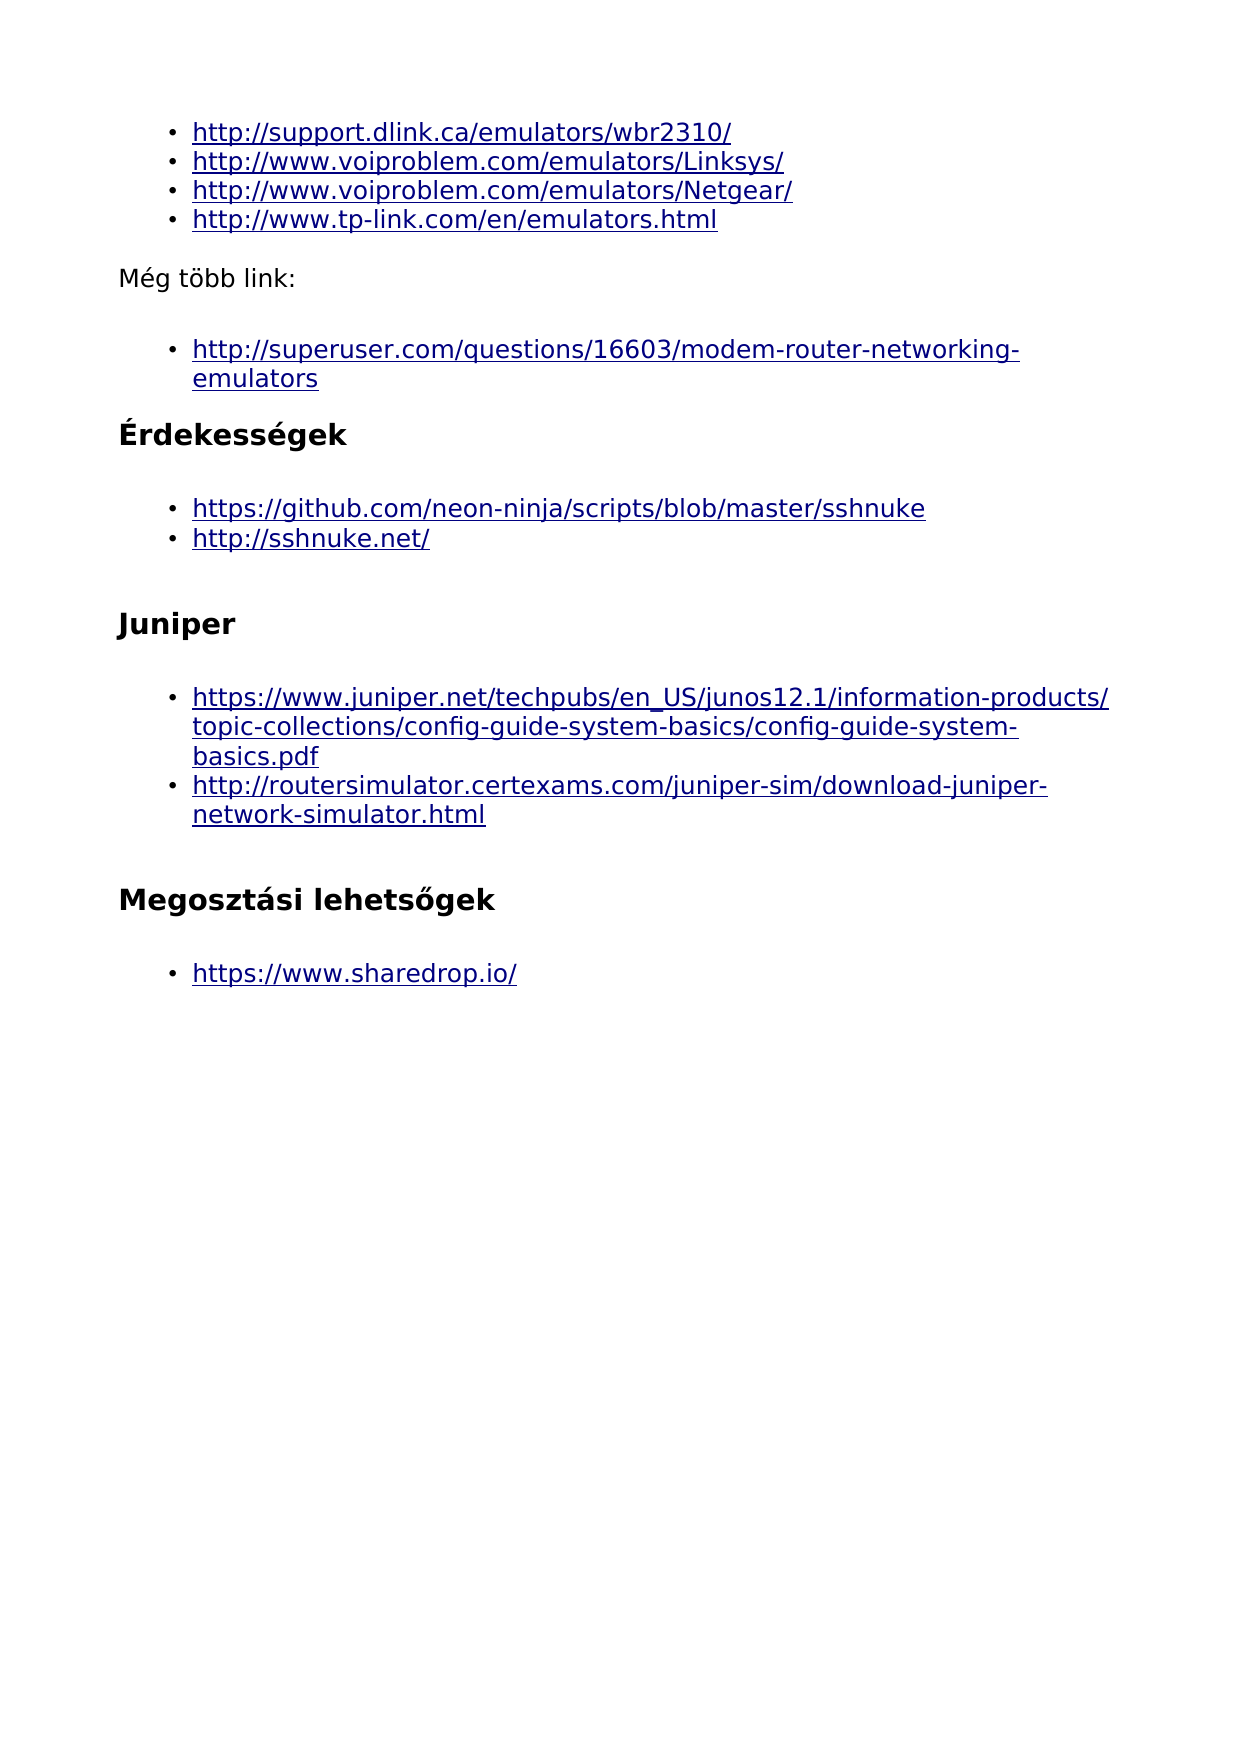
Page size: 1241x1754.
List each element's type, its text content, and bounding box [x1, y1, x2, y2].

list https://www.sharedrop.io/ [177, 960, 1122, 989]
list http://routersimulator.certexams.com/juniper-sim/download-juniper-network-simulator.html [177, 771, 1122, 829]
subtitle Érdekességek [118, 419, 1122, 453]
list http://www.tp-link.com/en/emulators.html [177, 206, 1122, 235]
list http://www.voiproblem.com/emulators/Netgear/ [177, 176, 1122, 206]
list http://sshnuke.net/ [177, 524, 1122, 553]
list http://superuser.com/questions/16603/modem-router-networking-emulators [177, 335, 1122, 394]
list https://github.com/neon-ninja/scripts/blob/master/sshnuke [177, 495, 1122, 524]
list https://www.juniper.net/techpubs/en_US/junos12.1/information-products/topic-collections/config-guide-system-basics/config-guide-system-basics.pdf [177, 683, 1122, 771]
subtitle Juniper [118, 607, 1122, 641]
list http://www.voiproblem.com/emulators/Linksys/ [177, 147, 1122, 176]
subtitle Megosztási lehetsőgek [118, 884, 1122, 918]
text Még több link: [118, 264, 1122, 293]
list http://support.dlink.ca/emulators/wbr2310/ [177, 118, 1122, 147]
